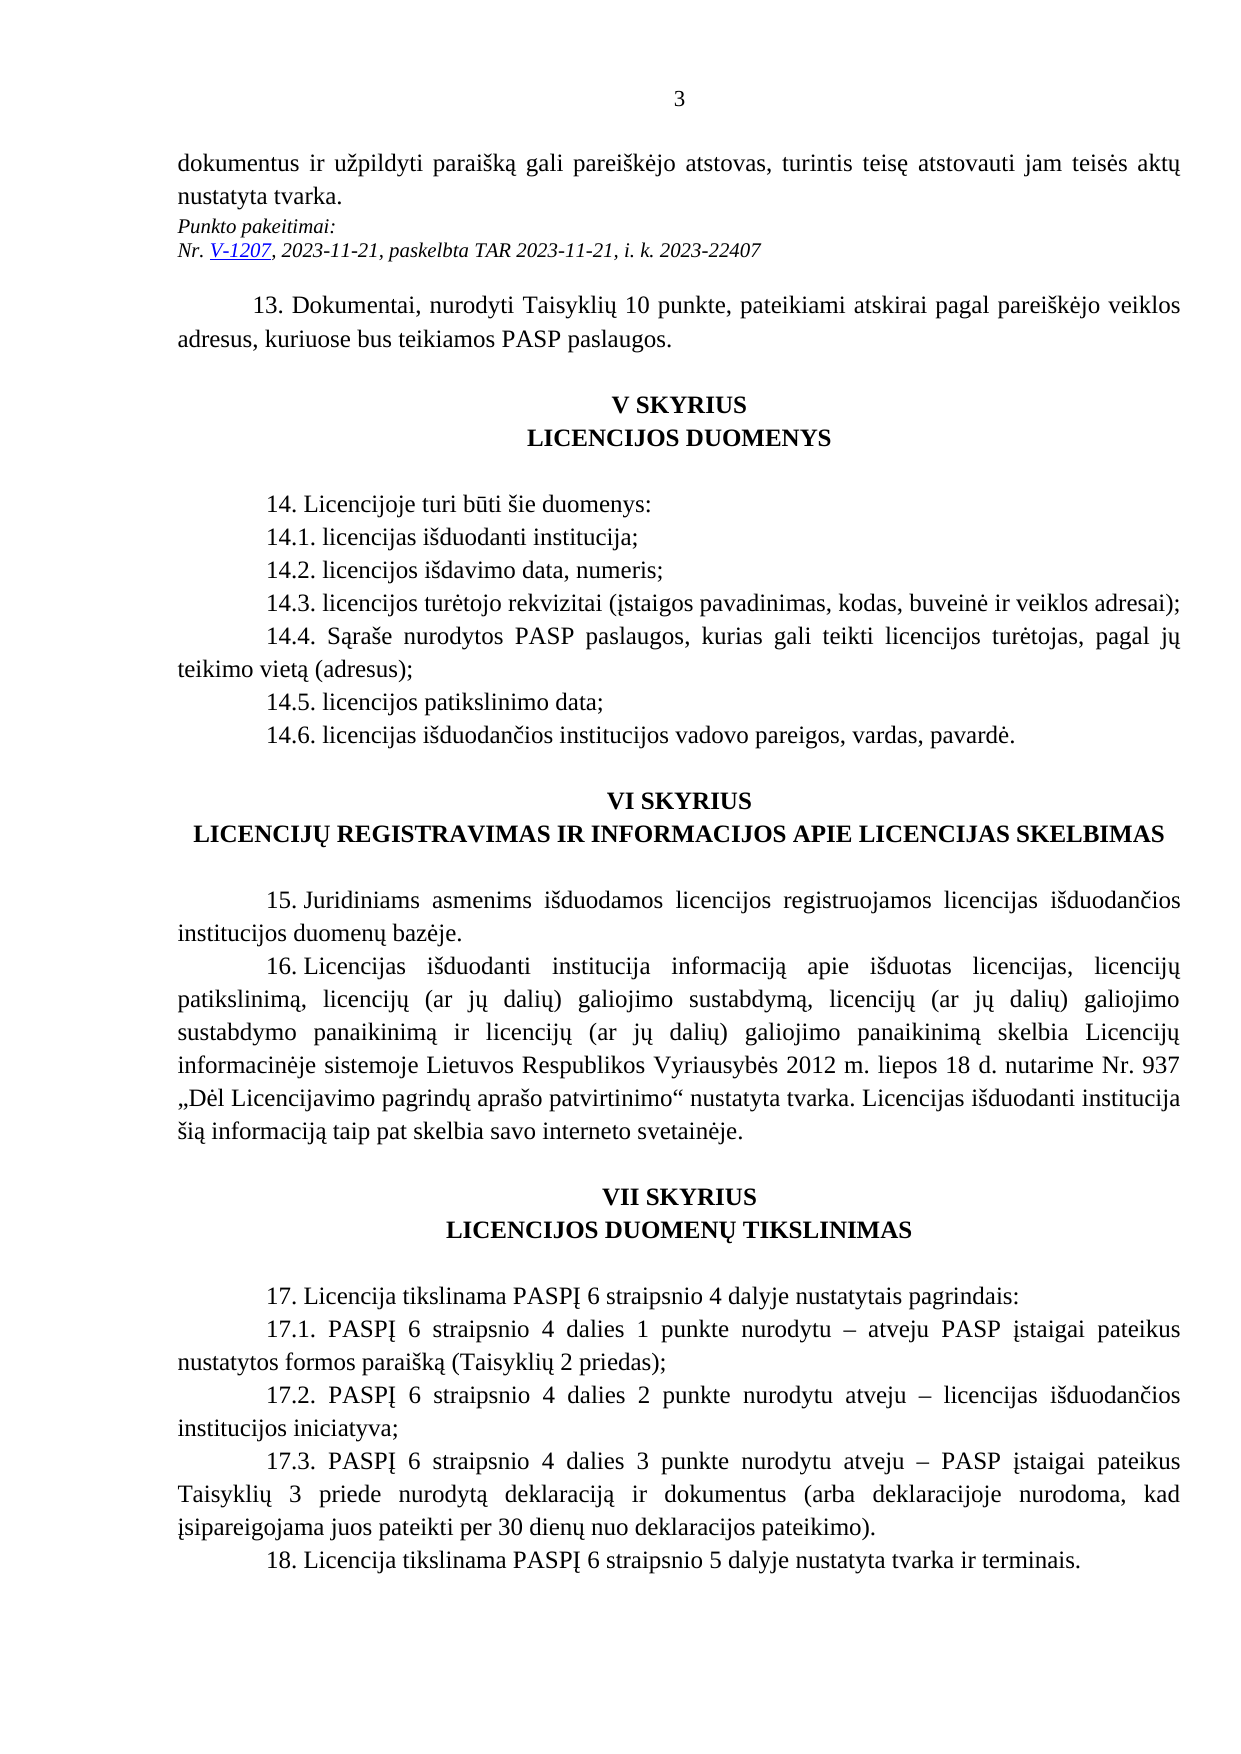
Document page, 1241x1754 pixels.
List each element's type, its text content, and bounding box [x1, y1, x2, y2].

text LICENCIJOS DUOMENYS [177, 423, 1181, 451]
text Nr. V-1207, 2023-11-21, paskelbta TAR 2023-11-21, i. k. 2023-22407 [177, 238, 1181, 262]
text 13. Dokumentai, nurodyti Taisyklių 10 punkte, pateikiami atskirai pagal pareiškėjo veiklos adresus, kuriuose bus teikiamos PASP paslaugos. [177, 291, 1181, 352]
text 14.2. licencijos išdavimo data, numeris; [177, 555, 1181, 583]
text LICENCIJŲ REGISTRAVIMAS IR INFORMACIJOS APIE LICENCIJAS SKELBIMAS [177, 819, 1181, 848]
text dokumentus ir užpildyti paraišką gali pareiškėjo atstovas, turintis teisę atstovauti jam teisės aktų nustatyta tvarka. [177, 148, 1181, 209]
text 18. Licencija tikslinama PASPĮ 6 straipsnio 5 dalyje nustatyta tvarka ir terminais. [177, 1545, 1181, 1574]
text 14. Licencijoje turi būti šie duomenys: [177, 489, 1181, 517]
text V SKYRIUS [177, 390, 1181, 418]
text LICENCIJOS DUOMENŲ TIKSLINIMAS [177, 1215, 1181, 1244]
text 14.1. licencijas išduodanti institucija; [177, 522, 1181, 551]
text Punkto pakeitimai: [177, 214, 1181, 238]
text 14.6. licencijas išduodančios institucijos vadovo pareigos, vardas, pavardė. [177, 720, 1181, 749]
text 17. Licencija tikslinama PASPĮ 6 straipsnio 4 dalyje nustatytais pagrindais: [177, 1281, 1181, 1310]
text 14.3. licencijos turėtojo rekvizitai (įstaigos pavadinimas, kodas, buveinė ir veiklos adresai); [177, 588, 1181, 617]
text 14.5. licencijos patikslinimo data; [177, 687, 1181, 716]
text VI SKYRIUS [177, 786, 1181, 815]
text 15. Juridiniams asmenims išduodamos licencijos registruojamos licencijas išduodančios institucijos duomenų bazėje. [177, 885, 1181, 947]
text 14.4. Sąraše nurodytos PASP paslaugos, kurias gali teikti licencijos turėtojas, pagal jų teikimo vietą (adresus); [177, 621, 1181, 683]
text 17.2. PASPĮ 6 straipsnio 4 dalies 2 punkte nurodytu atveju – licencijas išduodančios institucijos iniciatyva; [177, 1380, 1181, 1442]
text 17.1. PASPĮ 6 straipsnio 4 dalies 1 punkte nurodytu – atveju PASP įstaigai pateikus nustatytos formos paraišką (Taisyklių 2 priedas); [177, 1314, 1181, 1376]
text 17.3. PASPĮ 6 straipsnio 4 dalies 3 punkte nurodytu atveju – PASP įstaigai pateikus Taisyklių 3 priede nurodytą deklaraciją ir dokumentus (arba deklaracijoje nurodoma, kad įsipareigojama juos pateikti per 30 dienų nuo deklaracijos pateikimo). [177, 1446, 1181, 1541]
text VII skyrius [177, 1182, 1181, 1211]
text 16. Licencijas išduodanti institucija informaciją apie išduotas licencijas, licencijų patikslinimą, licencijų (ar jų dalių) galiojimo sustabdymą, licencijų (ar jų dalių) galiojimo sustabdymo panaikinimą ir licencijų (ar jų dalių) galiojimo panaikinimą skelbia Licencijų informacinėje sistemoje Lietuvos Respublikos Vyriausybės 2012 m. liepos 18 d. nutarime Nr. 937 „Dėl Licencijavimo pagrindų aprašo patvirtinimo“ nustatyta tvarka. Licencijas išduodanti institucija šią informaciją taip pat skelbia savo interneto svetainėje. [177, 951, 1181, 1145]
